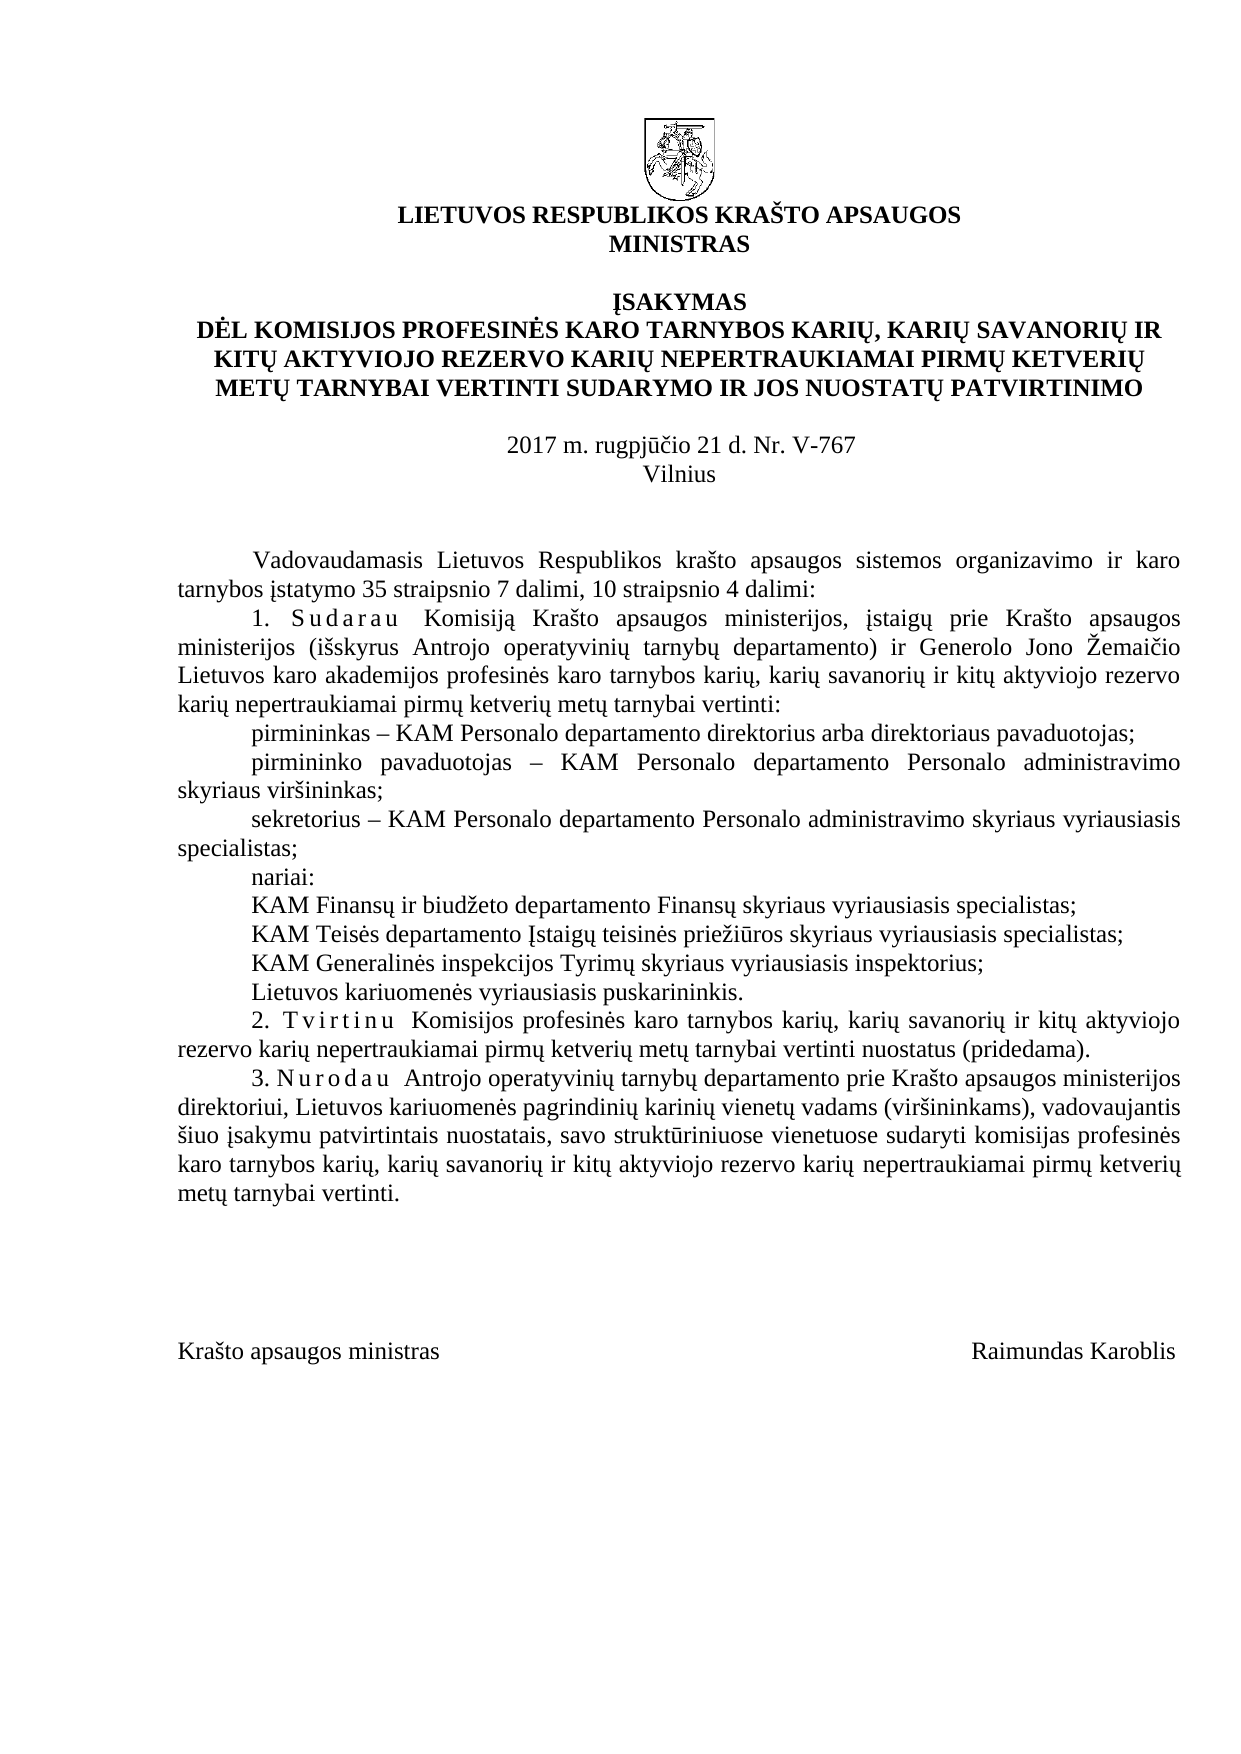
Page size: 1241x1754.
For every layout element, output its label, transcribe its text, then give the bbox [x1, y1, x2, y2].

text MINISTRAS [177, 229, 1181, 258]
text LIETUVOS RESPUBLIKOS KRAŠTO APSAUGOS [177, 201, 1181, 229]
text KAM Finansų ir biudžeto departamento Finansų skyriaus vyriausiasis specialistas; [177, 891, 1181, 919]
text DĖL KOMISIJOS PROFESINĖS KARO TARNYBOS KARIŲ, KARIŲ SAVANORIŲ IR KITŲ AKTYVIOJO REZERVO KARIŲ NEPERTRAUKIAMAI PIRMŲ KETVERIŲ METŲ TARNYBAI VERTINTI SUDARYMO IR JOS NUOSTATŲ PATVIRTINIMO [177, 316, 1181, 402]
text Vilnius [177, 459, 1181, 488]
text Vadovaudamasis Lietuvos Respublikos krašto apsaugos sistemos organizavimo ir karo tarnybos įstatymo 35 straipsnio 7 dalimi, 10 straipsnio 4 dalimi: [177, 546, 1181, 603]
text sekretorius – KAM Personalo departamento Personalo administravimo skyriaus vyriausiasis specialistas; [177, 804, 1181, 862]
text 1. Sudarau Komisiją Krašto apsaugos ministerijos, įstaigų prie Krašto apsaugos ministerijos (išskyrus Antrojo operatyvinių tarnybų departamento) ir Generolo Jono Žemaičio Lietuvos karo akademijos profesinės karo tarnybos karių, karių savanorių ir kitų aktyviojo rezervo karių nepertraukiamai pirmų ketverių metų tarnybai vertinti: [177, 603, 1181, 718]
text 2. Tvirtinu Komisijos profesinės karo tarnybos karių, karių savanorių ir kitų aktyviojo rezervo karių nepertraukiamai pirmų ketverių metų tarnybai vertinti nuostatus (pridedama). [177, 1006, 1181, 1063]
text nariai: [177, 862, 1181, 891]
text KAM Generalinės inspekcijos Tyrimų skyriaus vyriausiasis inspektorius; [177, 948, 1181, 977]
text 3. Nurodau Antrojo operatyvinių tarnybų departamento prie Krašto apsaugos ministerijos direktoriui, Lietuvos kariuomenės pagrindinių karinių vienetų vadams (viršininkams), vadovaujantis šiuo įsakymu patvirtintais nuostatais, savo struktūriniuose vienetuose sudaryti komisijas profesinės karo tarnybos karių, karių savanorių ir kitų aktyviojo rezervo karių nepertraukiamai pirmų ketverių metų tarnybai vertinti. [177, 1063, 1181, 1207]
text Lietuvos kariuomenės vyriausiasis puskarininkis. [177, 977, 1181, 1006]
text ĮSAKYMAS [177, 287, 1181, 316]
text 2017 m. rugpjūčio 21 d. Nr. V-767 [177, 431, 1185, 459]
text KAM Teisės departamento Įstaigų teisinės priežiūros skyriaus vyriausiasis specialistas; [177, 919, 1181, 948]
text pirmininkas – KAM Personalo departamento direktorius arba direktoriaus pavaduotojas; [177, 718, 1181, 747]
text Krašto apsaugos ministras Raimundas Karoblis [177, 1336, 1181, 1365]
text pirmininko pavaduotojas – KAM Personalo departamento Personalo administravimo skyriaus viršininkas; [177, 747, 1181, 804]
